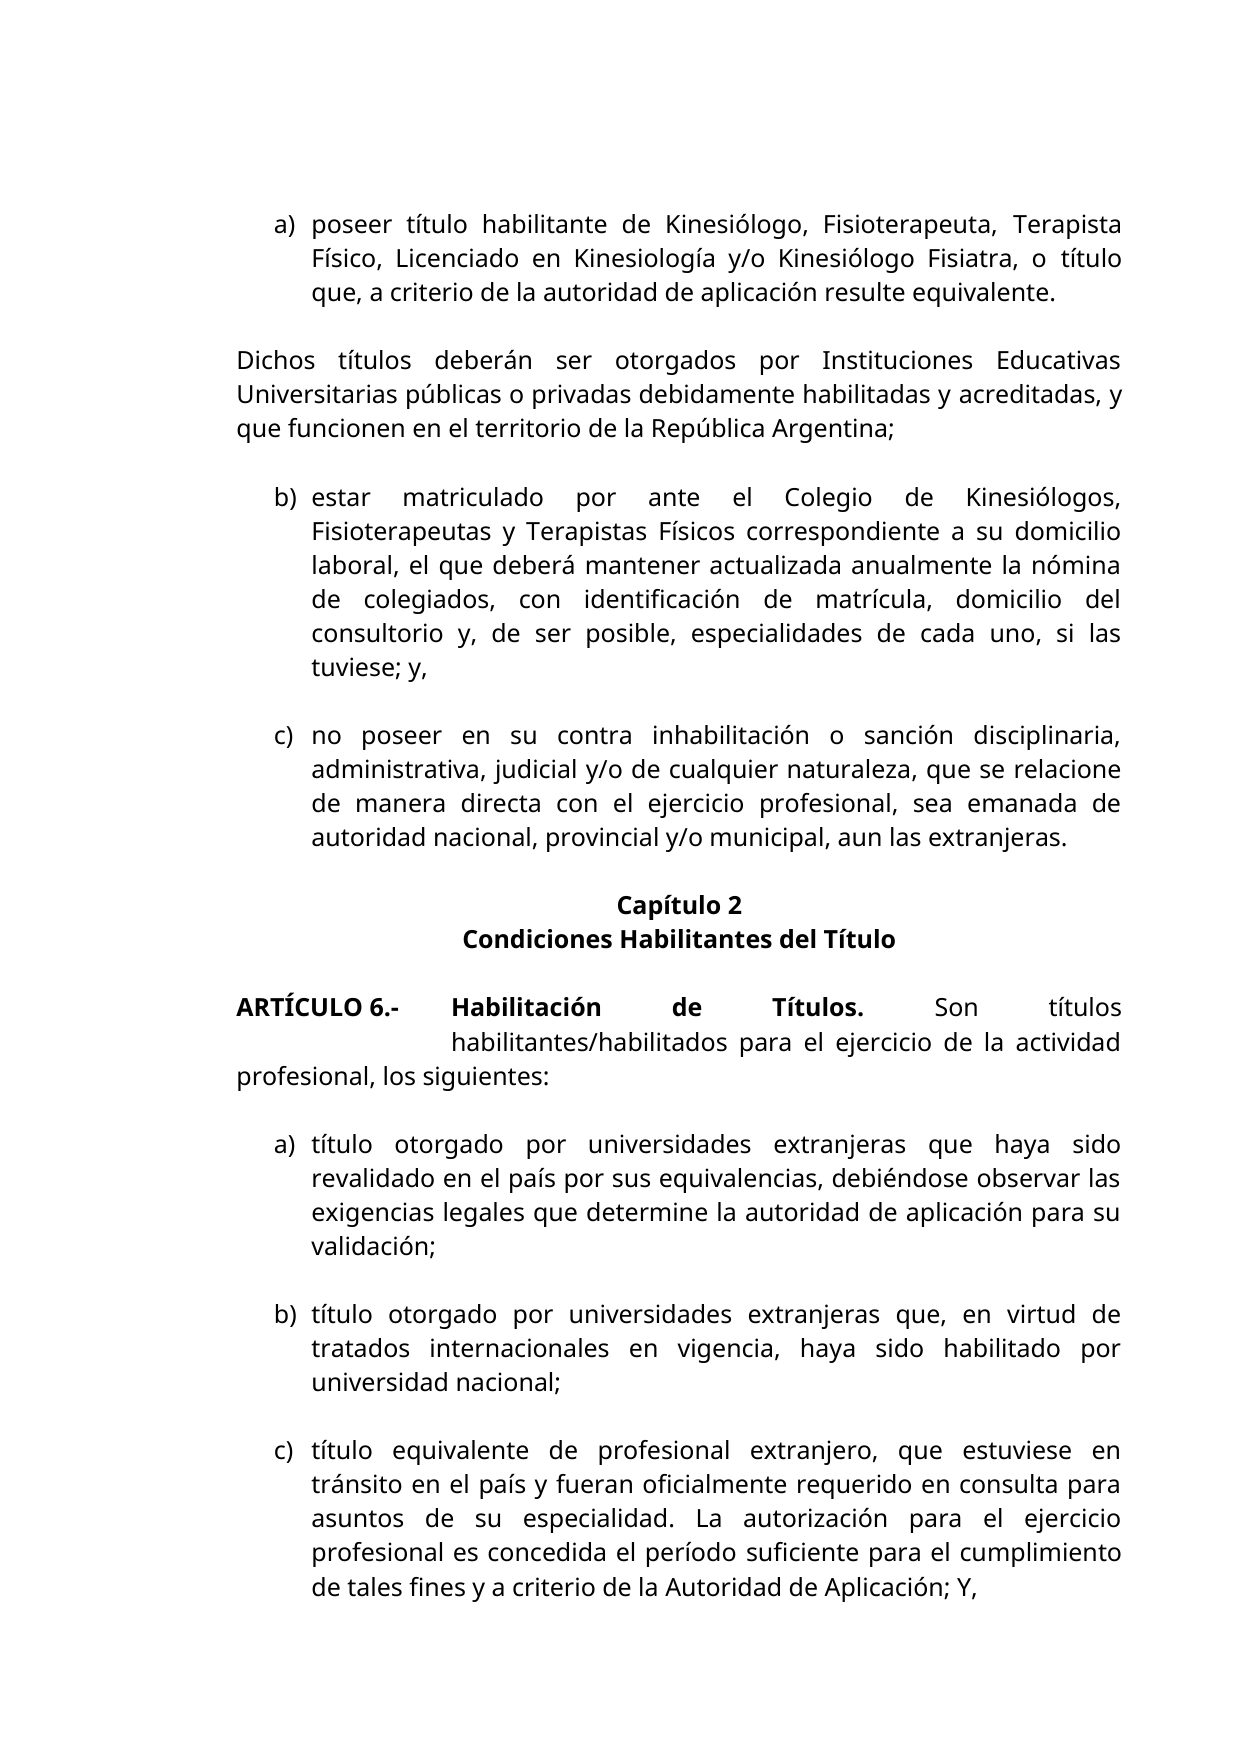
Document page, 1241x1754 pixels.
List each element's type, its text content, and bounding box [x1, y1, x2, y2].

list título otorgado por universidades extranjeras que haya sido revalidado en el país por sus equivalencias, debiéndose observar las exigencias legales que determine la autoridad de aplicación para su validación; [274, 1126, 1122, 1263]
table_header ARTÍCULO 6.- [236, 990, 451, 1040]
text Habilitación de Títulos. Son títulos habilitantes/habilitados para el ejercicio de la actividad profesional, los siguientes: [236, 990, 1122, 1092]
list poseer título habilitante de Kinesiólogo, Fisioterapeuta, Terapista Físico, Licenciado en Kinesiología y/o Kinesiólogo Fisiatra, o título que, a criterio de la autoridad de aplicación resulte equivalente. [274, 207, 1122, 309]
list no poseer en su contra inhabilitación o sanción disciplinaria, administrativa, judicial y/o de cualquier naturaleza, que se relacione de manera directa con el ejercicio profesional, sea emanada de autoridad nacional, provincial y/o municipal, aun las extranjeras. [274, 718, 1122, 854]
text Dichos títulos deberán ser otorgados por Instituciones Educativas Universitarias públicas o privadas debidamente habilitadas y acreditadas, y que funcionen en el territorio de la República Argentina; [236, 343, 1122, 445]
text Condiciones Habilitantes del Título [236, 922, 1122, 956]
list título otorgado por universidades extranjeras que, en virtud de tratados internacionales en vigencia, haya sido habilitado por universidad nacional; [274, 1297, 1122, 1399]
list estar matriculado por ante el Colegio de Kinesiólogos, Fisioterapeutas y Terapistas Físicos correspondiente a su domicilio laboral, el que deberá mantener actualizada anualmente la nómina de colegiados, con identificación de matrícula, domicilio del consultorio y, de ser posible, especialidades de cada uno, si las tuviese; y, [274, 479, 1122, 683]
text Capítulo 2 [236, 888, 1122, 922]
list título equivalente de profesional extranjero, que estuviese en tránsito en el país y fueran oficialmente requerido en consulta para asuntos de su especialidad. La autorización para el ejercicio profesional es concedida el período suficiente para el cumplimiento de tales fines y a criterio de la Autoridad de Aplicación; Y, [274, 1433, 1122, 1603]
